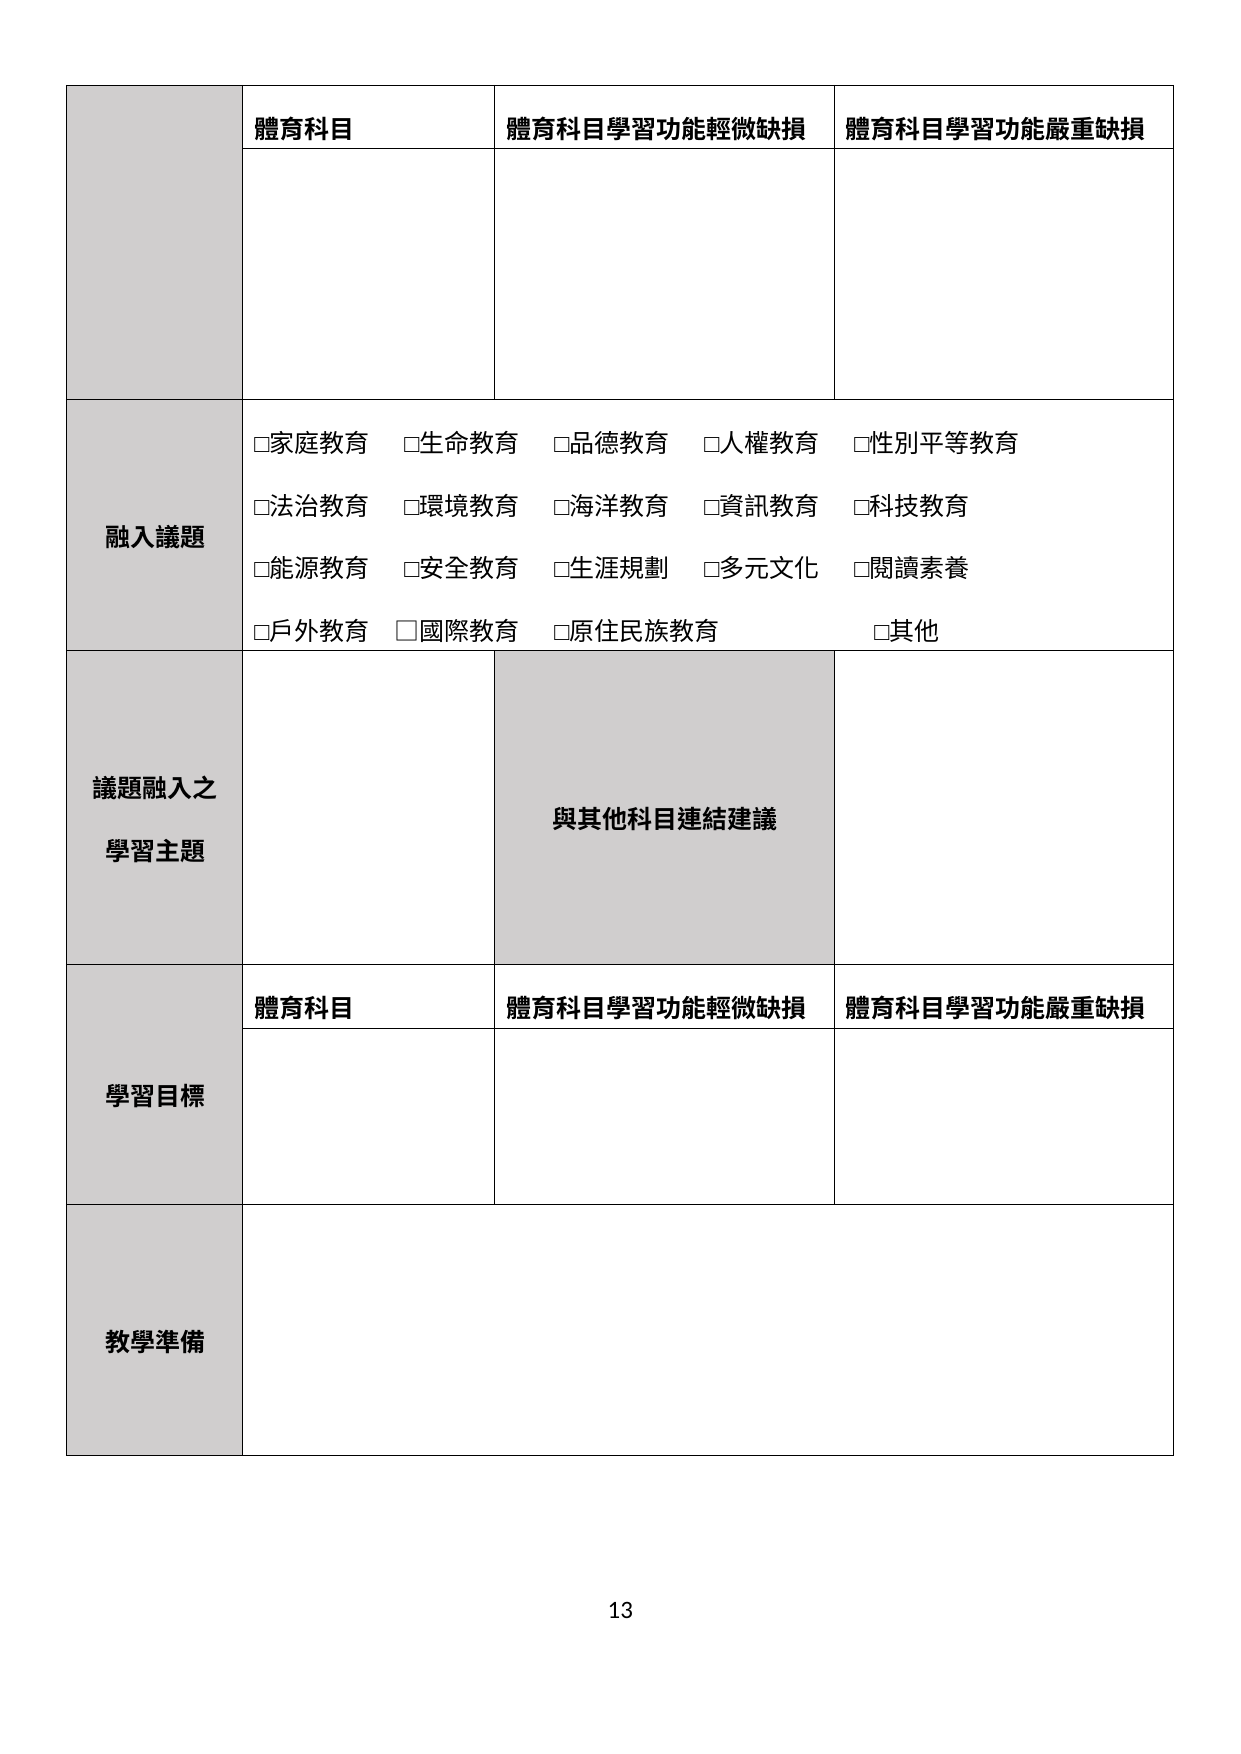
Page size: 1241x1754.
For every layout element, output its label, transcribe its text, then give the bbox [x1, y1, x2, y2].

table_cell 議題融入之 學習主題 [67, 651, 242, 964]
table_cell 體育科目學習功能嚴重缺損 [835, 965, 1173, 1027]
table_cell 融入議題 [67, 400, 242, 650]
table_cell [243, 149, 494, 399]
table_cell [243, 1029, 494, 1204]
table_cell □家庭教育 □生命教育 □品德教育 □人權教育 □性別平等教育 □法治教育 □環境教育 □海洋教育 □資訊教育 □科技教育 □能源教育 □安全教育 □生涯規劃 □多元文化 □閱讀素養 □戶外教育 □國際教育 □原住民族教育 □其他 [243, 400, 1173, 650]
table_cell [495, 149, 834, 399]
table_cell [835, 149, 1173, 399]
table_cell [835, 1029, 1173, 1204]
table_cell 體育科目 [243, 965, 494, 1027]
table_cell [835, 651, 1173, 964]
table_cell [243, 651, 494, 964]
table_cell [495, 1029, 834, 1204]
table_cell 學習目標 [67, 965, 242, 1204]
table_cell 體育科目 [243, 86, 494, 148]
table_cell 體育科目學習功能輕微缺損 [495, 965, 834, 1027]
table_cell 與其他科目連結建議 [495, 651, 834, 964]
table_cell [243, 1205, 1173, 1455]
table_cell [67, 86, 242, 399]
table_cell 體育科目學習功能輕微缺損 [495, 86, 834, 148]
table_cell 教學準備 [67, 1205, 242, 1455]
table_cell 體育科目學習功能嚴重缺損 [835, 86, 1173, 148]
